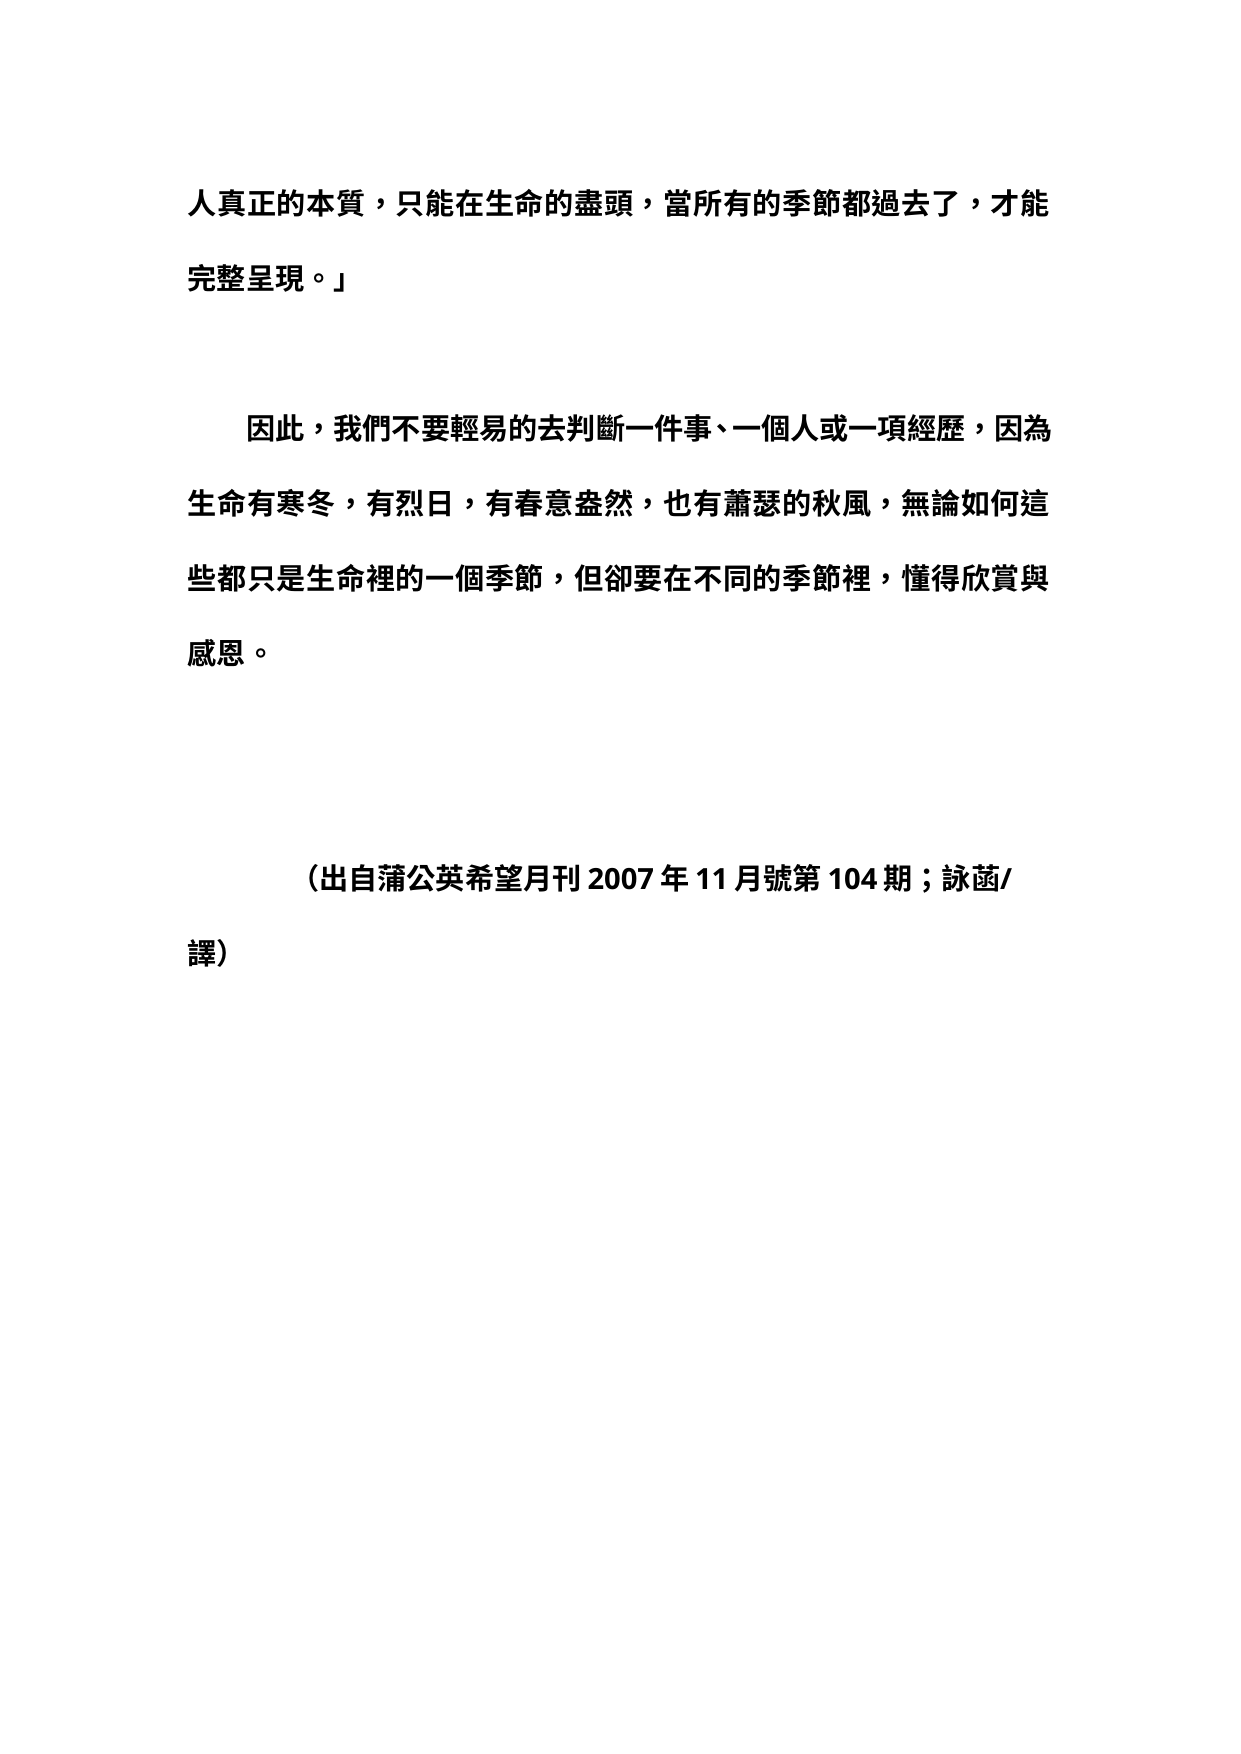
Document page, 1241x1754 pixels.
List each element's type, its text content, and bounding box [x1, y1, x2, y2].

text （出自蒲公英希望月刊2007年11月號第104期；詠菡/譯） [187, 839, 1053, 989]
text 因此，我們不要輕易的去判斷一件事、一個人或一項經歷，因為生命有寒冬，有烈日，有春意盎然，也有蕭瑟的秋風，無論如何這些都只是生命裡的一個季節，但卻要在不同的季節裡，懂得欣賞與感恩。 [187, 389, 1053, 689]
text 他再繼續教導兒子：「不要光憑一個季節判斷一棵樹；同樣的，也不要只憑一個眼神，幾句言語，就去認定一個人的好壞如何。一個人真正的本質，只能在生命的盡頭，當所有的季節都過去了，才能完整呈現。」 [187, 164, 1053, 314]
